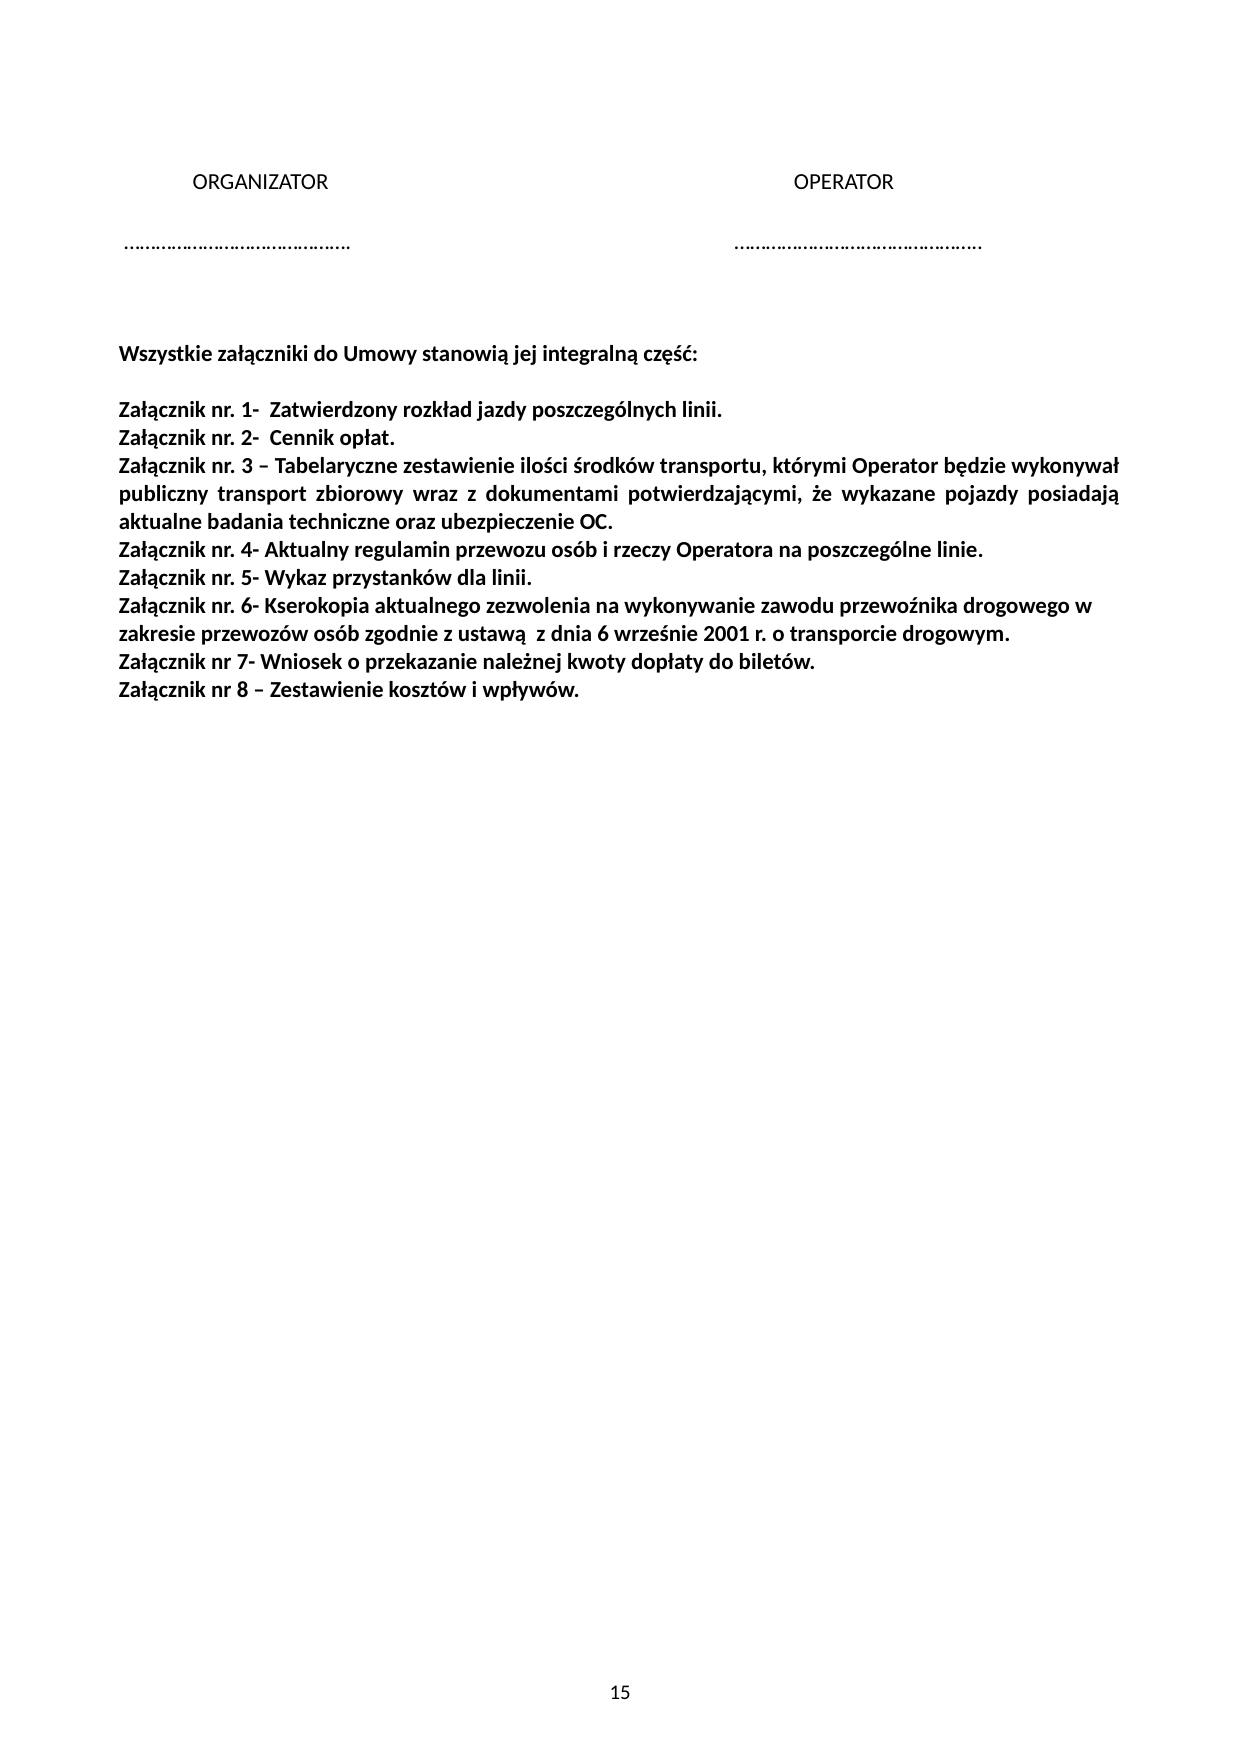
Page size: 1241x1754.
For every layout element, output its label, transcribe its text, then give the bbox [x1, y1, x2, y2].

text Wszystkie załączniki do Umowy stanowią jej integralną część: [119, 339, 1121, 367]
text ORGANIZATOR OPERATOR [119, 167, 1121, 195]
text ……………………………………. ……………………………………….. [119, 227, 1121, 255]
text Załącznik nr. 5- Wykaz przystanków dla linii. [119, 563, 1121, 591]
text Załącznik nr. 6- Kserokopia aktualnego zezwolenia na wykonywanie zawodu przewoźnika drogowego w zakresie przewozów osób zgodnie z ustawą z dnia 6 wrześnie 2001 r. o transporcie drogowym. [119, 591, 1121, 647]
text Załącznik nr. 1- Zatwierdzony rozkład jazdy poszczególnych linii. [119, 395, 1121, 423]
text Załącznik nr. 4- Aktualny regulamin przewozu osób i rzeczy Operatora na poszczególne linie. [119, 535, 1121, 563]
text Załącznik nr. 3 – Tabelaryczne zestawienie ilości środków transportu, którymi Operator będzie wykonywał publiczny transport zbiorowy wraz z dokumentami potwierdzającymi, że wykazane pojazdy posiadają aktualne badania techniczne oraz ubezpieczenie OC. [119, 451, 1121, 535]
text Załącznik nr. 2- Cennik opłat. [119, 423, 1121, 451]
text Załącznik nr 7- Wniosek o przekazanie należnej kwoty dopłaty do biletów. [119, 647, 1121, 675]
text Załącznik nr 8 – Zestawienie kosztów i wpływów. [119, 675, 1121, 703]
